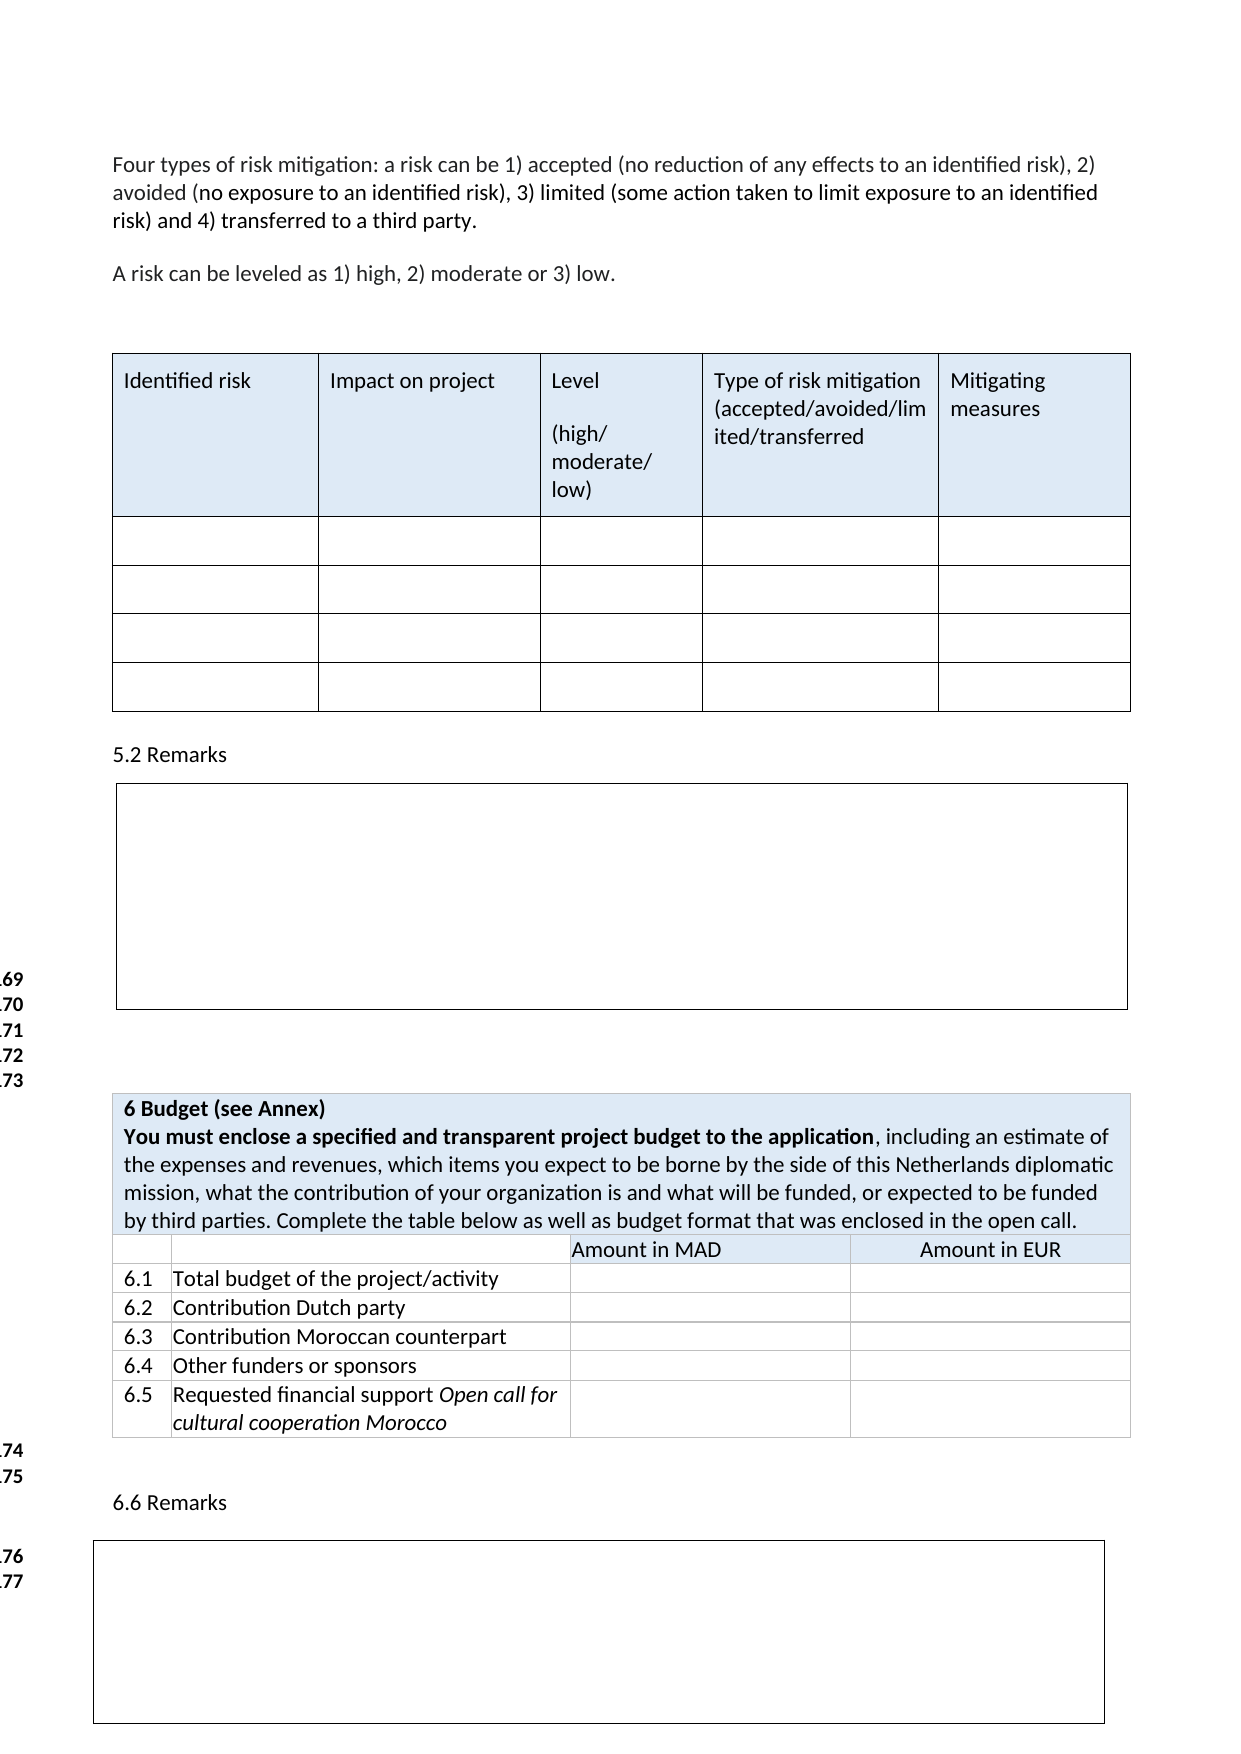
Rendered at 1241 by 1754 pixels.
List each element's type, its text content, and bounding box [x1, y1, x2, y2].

table_cell [703, 614, 938, 662]
table_cell 6.4 [113, 1351, 171, 1379]
table_cell Total budget of the project/activity [172, 1264, 570, 1292]
table_cell 6.1 [113, 1264, 171, 1292]
table_cell Contribution Moroccan counterpart [172, 1323, 570, 1350]
table_cell Contribution Dutch party [172, 1293, 570, 1321]
table_cell [571, 1264, 850, 1292]
text 5.2 Remarks [112, 740, 1128, 768]
table_cell [319, 517, 540, 564]
table_cell [571, 1293, 850, 1321]
table_header Identified risk [113, 354, 318, 516]
table_cell 6.3 [113, 1323, 171, 1350]
table_cell [571, 1351, 850, 1379]
table_cell [851, 1264, 1130, 1292]
table_header Impact on project [319, 354, 540, 516]
table_header Level (high/moderate/low) [541, 354, 702, 516]
table_cell [851, 1351, 1130, 1379]
table_cell [541, 566, 702, 613]
table_cell [571, 1323, 850, 1350]
table_cell [939, 517, 1130, 564]
text 6.6 Remarks [112, 1488, 1128, 1516]
table_cell Amount in MAD [571, 1235, 850, 1263]
table_cell [319, 614, 540, 662]
table_cell [571, 1381, 850, 1437]
table_cell [541, 614, 702, 662]
table_cell [319, 663, 540, 711]
table_cell [703, 517, 938, 564]
table_cell [319, 566, 540, 613]
table_cell [541, 517, 702, 564]
table_cell [541, 663, 702, 711]
table_cell [939, 663, 1130, 711]
table_cell [703, 566, 938, 613]
text A risk can be leveled as 1) high, 2) moderate or 3) low. [112, 259, 1128, 287]
table_cell [113, 566, 318, 613]
table_cell [851, 1293, 1130, 1321]
table_cell [851, 1323, 1130, 1350]
table_cell [703, 663, 938, 711]
table_cell [113, 614, 318, 662]
text Four types of risk mitigation: a risk can be 1) accepted (no reduction of any effects to an identified risk), 2) avoided (no exposure to an identified risk), 3) limited (some action taken to limit exposure to an identified risk) and 4) transferred to a third party. [112, 150, 1128, 234]
table_cell [939, 566, 1130, 613]
table_cell 6.5 [113, 1381, 171, 1437]
table_cell Other funders or sponsors [172, 1351, 570, 1379]
table_cell [939, 614, 1130, 662]
table_cell [172, 1235, 570, 1263]
table_cell Requested financial support Open call for cultural cooperation Morocco [172, 1381, 570, 1437]
table_cell [113, 517, 318, 564]
table_cell [851, 1381, 1130, 1437]
table_cell 6.2 [113, 1293, 171, 1321]
table_header 6 Budget (see Annex) You must enclose a specified and transparent project budget to the application, including an estimate of the expenses and revenues, which items you expect to be borne by the side of this Netherlands diplomatic mission, what the contribution of your organization is and what will be funded, or expected to be funded by third parties. Complete the table below as well as budget format that was enclosed in the open call. [113, 1094, 1130, 1234]
table_cell [113, 1235, 171, 1263]
table_cell [113, 663, 318, 711]
table_header Mitigating measures [939, 354, 1130, 516]
table_header Type of risk mitigation (accepted/avoided/limited/transferred [703, 354, 938, 516]
table_cell Amount in EUR [851, 1235, 1130, 1263]
